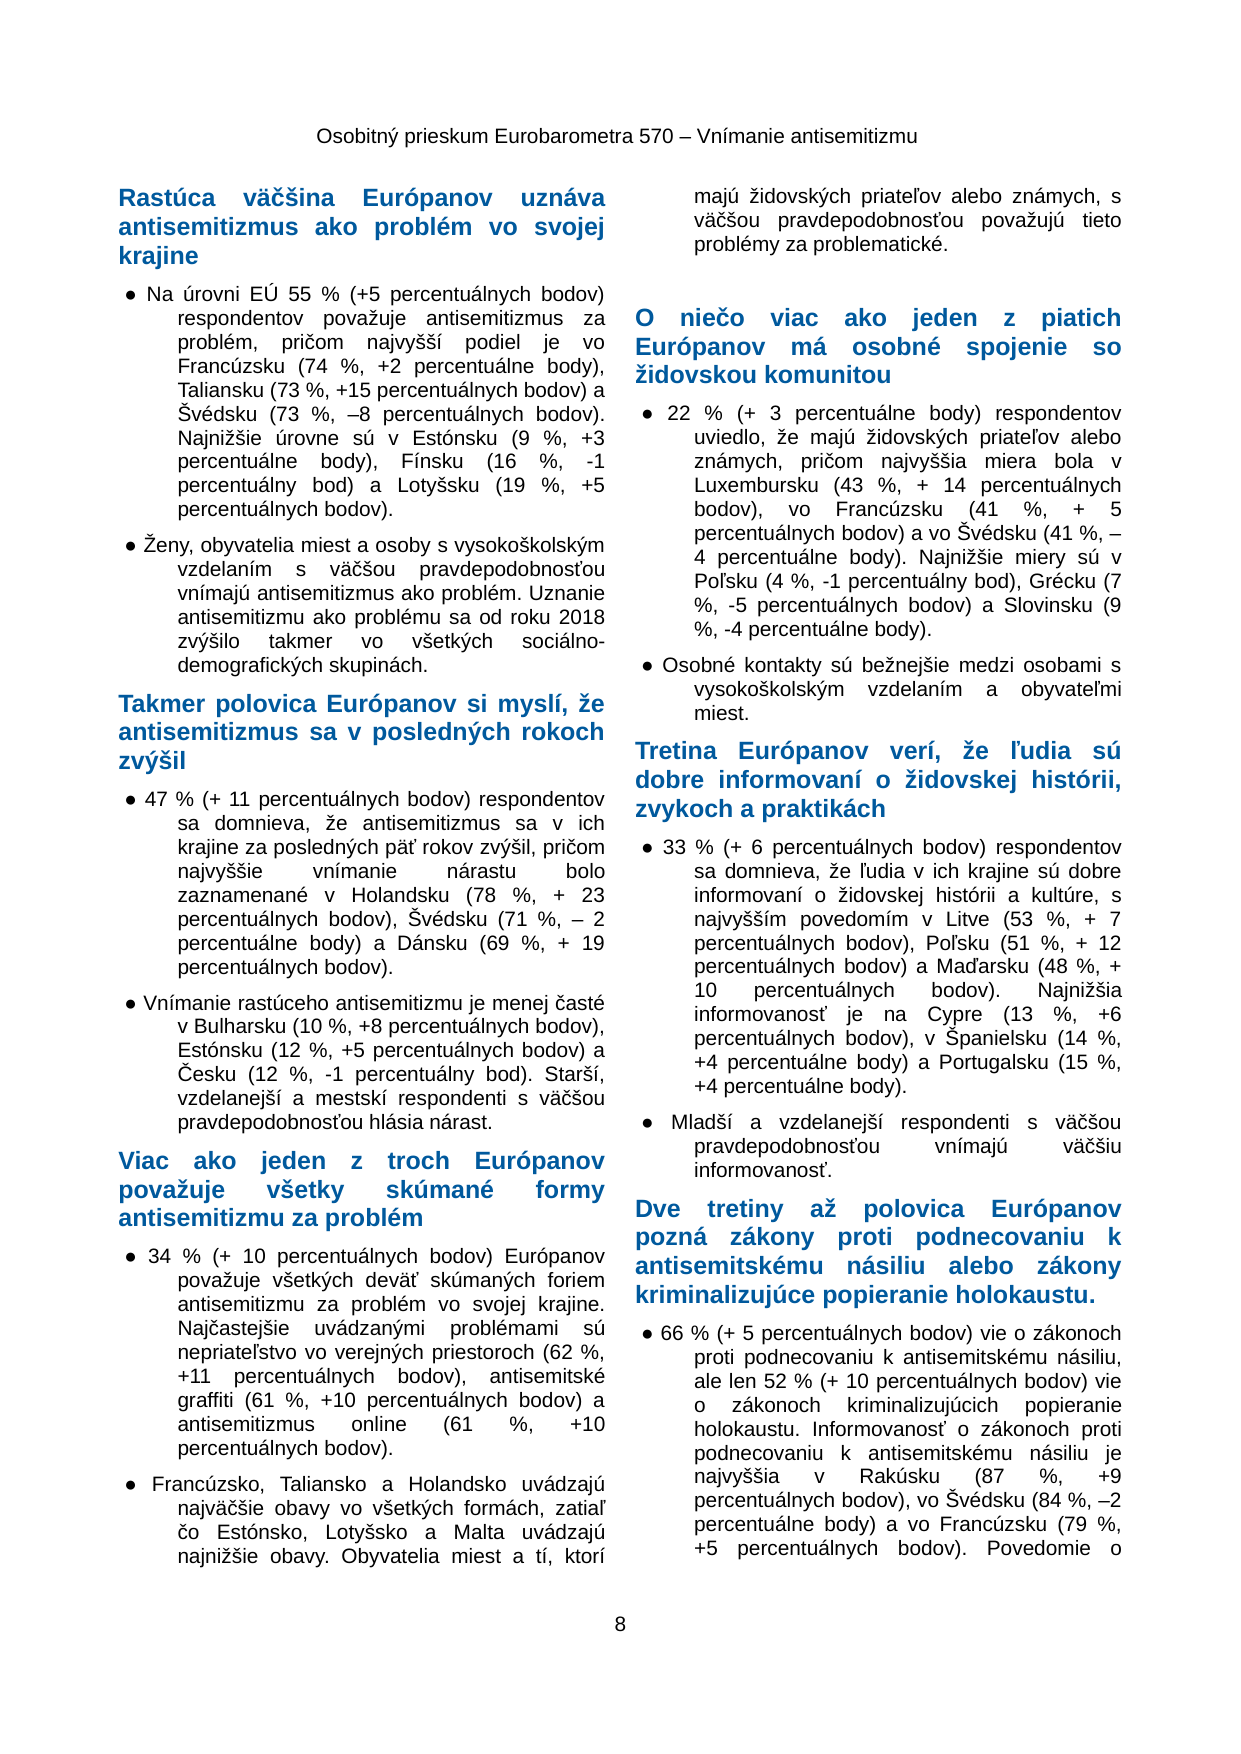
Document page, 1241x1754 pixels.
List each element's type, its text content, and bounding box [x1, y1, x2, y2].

text ● 34 % (+ 10 percentuálnych bodov) Európanov považuje všetkých deväť skúmaných foriem antisemitizmu za problém vo svojej krajine. Najčastejšie uvádzanými problémami sú nepriateľstvo vo verejných priestoroch (62 %, +11 percentuálnych bodov), antisemitské graffiti (61 %, +10 percentuálnych bodov) a antisemitizmus online (61 %, +10 percentuálnych bodov). [124, 1244, 605, 1460]
text ● 66 % (+ 5 percentuálnych bodov) vie o zákonoch proti podnecovaniu k antisemitskému násiliu, ale len 52 % (+ 10 percentuálnych bodov) vie o zákonoch kriminalizujúcich popieranie holokaustu. Informovanosť o zákonoch proti podnecovaniu k antisemitskému násiliu je najvyššia v Rakúsku (87 %, +9 percentuálnych bodov), vo Švédsku (84 %, –2 percentuálne body) a vo Francúzsku (79 %, +5 percentuálnych bodov). Povedomie o [641, 1321, 1122, 1560]
text ● Na úrovni EÚ 55 % (+5 percentuálnych bodov) respondentov považuje antisemitizmus za problém, pričom najvyšší podiel je vo Francúzsku (74 %, +2 percentuálne body), Taliansku (73 %, +15 percentuálnych bodov) a Švédsku (73 %, –8 percentuálnych bodov). Najnižšie úrovne sú v Estónsku (9 %, +3 percentuálne body), Fínsku (16 %, -1 percentuálny bod) a Lotyšsku (19 %, +5 percentuálnych bodov). [124, 282, 605, 521]
text Takmer polovica Európanov si myslí, že antisemitizmus sa v posledných rokoch zvýšil [118, 689, 605, 775]
text ● Mladší a vzdelanejší respondenti s väčšou pravdepodobnosťou vnímajú väčšiu informovanosť. [641, 1110, 1122, 1182]
text ● Francúzsko, Taliansko a Holandsko uvádzajú najväčšie obavy vo všetkých formách, zatiaľ čo Estónsko, Lotyšsko a Malta uvádzajú najnižšie obavy. Obyvatelia miest a tí, ktorí [124, 1472, 605, 1567]
text Viac ako jeden z troch Európanov považuje všetky skúmané formy antisemitizmu za problém [118, 1146, 605, 1232]
text majú židovských priateľov alebo známych, s väčšou pravdepodobnosťou považujú tieto problémy za problematické. [641, 183, 1122, 255]
text Tretina Európanov verí, že ľudia sú dobre informovaní o židovskej histórii, zvykoch a praktikách [635, 736, 1122, 823]
text Rastúca väčšina Európanov uznáva antisemitizmus ako problém vo svojej krajine [118, 183, 605, 270]
text ● Osobné kontakty sú bežnejšie medzi osobami s vysokoškolským vzdelaním a obyvateľmi miest. [641, 653, 1122, 724]
text Dve tretiny až polovica Európanov pozná zákony proti podnecovaniu k antisemitskému násiliu alebo zákony kriminalizujúce popieranie holokaustu. [635, 1194, 1122, 1309]
text ● 22 % (+ 3 percentuálne body) respondentov uviedlo, že majú židovských priateľov alebo známych, pričom najvyššia miera bola v Luxembursku (43 %, + 14 percentuálnych bodov), vo Francúzsku (41 %, + 5 percentuálnych bodov) a vo Švédsku (41 %, – 4 percentuálne body). Najnižšie miery sú v Poľsku (4 %, -1 percentuálny bod), Grécku (7 %, -5 percentuálnych bodov) a Slovinsku (9 %, -4 percentuálne body). [641, 401, 1122, 641]
text ● Ženy, obyvatelia miest a osoby s vysokoškolským vzdelaním s väčšou pravdepodobnosťou vnímajú antisemitizmus ako problém. Uznanie antisemitizmu ako problému sa od roku 2018 zvýšilo takmer vo všetkých sociálno-demografických skupinách. [124, 533, 605, 677]
text ● 47 % (+ 11 percentuálnych bodov) respondentov sa domnieva, že antisemitizmus sa v ich krajine za posledných päť rokov zvýšil, pričom najvyššie vnímanie nárastu bolo zaznamenané v Holandsku (78 %, + 23 percentuálnych bodov), Švédsku (71 %, – 2 percentuálne body) a Dánsku (69 %, + 19 percentuálnych bodov). [124, 787, 605, 978]
text ● 33 % (+ 6 percentuálnych bodov) respondentov sa domnieva, že ľudia v ich krajine sú dobre informovaní o židovskej histórii a kultúre, s najvyšším povedomím v Litve (53 %, + 7 percentuálnych bodov), Poľsku (51 %, + 12 percentuálnych bodov) a Maďarsku (48 %, + 10 percentuálnych bodov). Najnižšia informovanosť je na Cypre (13 %, +6 percentuálnych bodov), v Španielsku (14 %, +4 percentuálne body) a Portugalsku (15 %, +4 percentuálne body). [641, 834, 1122, 1098]
text ● Vnímanie rastúceho antisemitizmu je menej časté v Bulharsku (10 %, +8 percentuálnych bodov), Estónsku (12 %, +5 percentuálnych bodov) a Česku (12 %, -1 percentuálny bod). Starší, vzdelanejší a mestskí respondenti s väčšou pravdepodobnosťou hlásia nárast. [124, 990, 605, 1134]
text O niečo viac ako jeden z piatich Európanov má osobné spojenie so židovskou komunitou [635, 303, 1122, 389]
